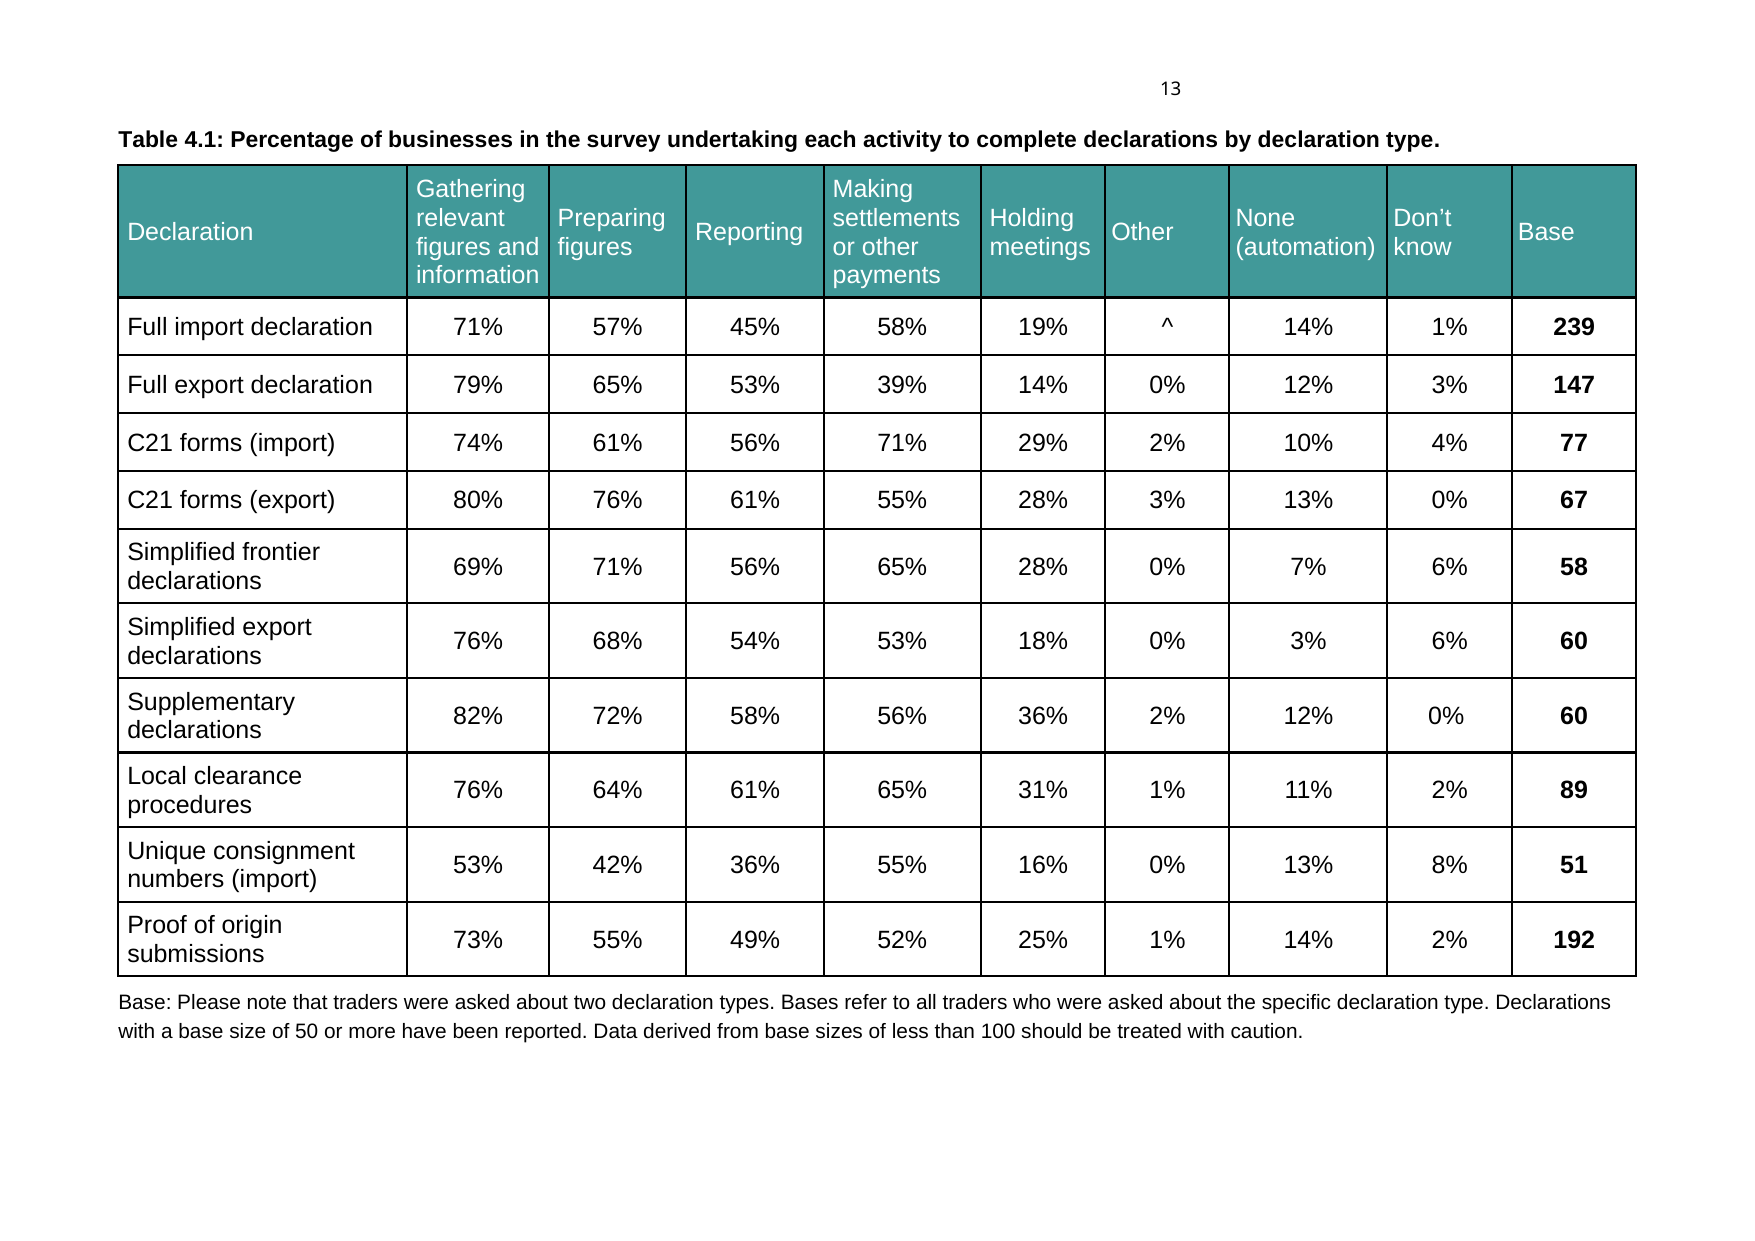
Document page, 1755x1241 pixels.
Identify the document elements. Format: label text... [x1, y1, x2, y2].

table_cell 6% [1388, 530, 1511, 602]
table_cell 14% [1230, 903, 1386, 975]
table_cell 72% [550, 679, 685, 751]
table_cell 49% [687, 903, 823, 975]
table_cell 56% [825, 679, 980, 751]
table_cell 73% [408, 903, 548, 975]
table_cell 42% [550, 828, 685, 901]
table_cell 13% [1230, 828, 1386, 901]
table_cell Simplified export declarations [119, 604, 406, 677]
table_cell 0% [1106, 356, 1228, 412]
table_cell 51 [1513, 828, 1635, 901]
table_cell 31% [982, 754, 1104, 826]
table_cell 0% [1106, 530, 1228, 602]
table_cell 65% [825, 754, 980, 826]
table_cell 67 [1513, 472, 1635, 528]
table_cell 53% [687, 356, 823, 412]
table_cell Full export declaration [119, 356, 406, 412]
table_cell 61% [550, 414, 685, 470]
table_cell 7% [1230, 530, 1386, 602]
table_cell 71% [825, 414, 980, 470]
table_cell 58 [1513, 530, 1635, 602]
table_cell 14% [1230, 299, 1386, 354]
table_header Gathering relevant figures and information [408, 166, 548, 296]
table_cell 2% [1106, 679, 1228, 751]
table_cell 36% [687, 828, 823, 901]
table_header Don’t know [1388, 166, 1511, 296]
table_header Base [1513, 166, 1635, 296]
table_cell 58% [687, 679, 823, 751]
table_cell 58% [825, 299, 980, 354]
table_cell 57% [550, 299, 685, 354]
table_cell 39% [825, 356, 980, 412]
table_cell 14% [982, 356, 1104, 412]
table_cell 147 [1513, 356, 1635, 412]
table_cell 19% [982, 299, 1104, 354]
table_cell 0% [1388, 679, 1511, 751]
table_header Other [1106, 166, 1228, 296]
table_cell 82% [408, 679, 548, 751]
table_cell 1% [1388, 299, 1511, 354]
table_cell 61% [687, 472, 823, 528]
table_cell 1% [1106, 903, 1228, 975]
table_cell 54% [687, 604, 823, 677]
table_header Declaration [119, 166, 406, 296]
table_cell 56% [687, 414, 823, 470]
table_cell 2% [1106, 414, 1228, 470]
table_cell 3% [1106, 472, 1228, 528]
table_cell 29% [982, 414, 1104, 470]
table_cell 2% [1388, 754, 1511, 826]
table_cell ^ [1106, 299, 1228, 354]
table_cell 69% [408, 530, 548, 602]
table_cell C21 forms (import) [119, 414, 406, 470]
table_header Reporting [687, 166, 823, 296]
table_cell 0% [1388, 472, 1511, 528]
table_cell 12% [1230, 679, 1386, 751]
table_cell 11% [1230, 754, 1386, 826]
table_cell Proof of origin submissions [119, 903, 406, 975]
text Base: Please note that traders were asked about two declaration types. Bases refer to all traders who were asked about the specific declaration type. Declarations with a base size of 50 or more have been reported. Data derived from base sizes of less than 100 should be treated with caution. [118, 990, 1636, 1042]
table_cell 10% [1230, 414, 1386, 470]
table_cell 1% [1106, 754, 1228, 826]
table_cell 12% [1230, 356, 1386, 412]
table_cell 8% [1388, 828, 1511, 901]
table_cell 76% [550, 472, 685, 528]
table_cell 89 [1513, 754, 1635, 826]
table_cell 13% [1230, 472, 1386, 528]
table_cell 65% [550, 356, 685, 412]
table_cell 16% [982, 828, 1104, 901]
table_cell 36% [982, 679, 1104, 751]
table_cell 55% [825, 472, 980, 528]
table_cell 60 [1513, 604, 1635, 677]
table_cell 74% [408, 414, 548, 470]
table_cell 65% [825, 530, 980, 602]
table_cell 2% [1388, 903, 1511, 975]
table_cell 80% [408, 472, 548, 528]
table_cell 3% [1388, 356, 1511, 412]
table_cell 76% [408, 604, 548, 677]
table_cell 64% [550, 754, 685, 826]
table_cell 0% [1106, 828, 1228, 901]
table_header None (automation) [1230, 166, 1386, 296]
table_cell Local clearance procedures [119, 754, 406, 826]
table_cell 53% [408, 828, 548, 901]
table_cell Unique consignment numbers (import) [119, 828, 406, 901]
table_cell 28% [982, 530, 1104, 602]
table_cell 77 [1513, 414, 1635, 470]
table_cell 0% [1106, 604, 1228, 677]
table_cell 71% [408, 299, 548, 354]
table_cell 53% [825, 604, 980, 677]
table_cell 56% [687, 530, 823, 602]
table_cell 45% [687, 299, 823, 354]
table_cell 61% [687, 754, 823, 826]
table_cell 68% [550, 604, 685, 677]
table_cell 60 [1513, 679, 1635, 751]
table_cell 3% [1230, 604, 1386, 677]
table_cell 6% [1388, 604, 1511, 677]
table_cell 52% [825, 903, 980, 975]
table_cell 4% [1388, 414, 1511, 470]
table_cell 192 [1513, 903, 1635, 975]
table_header Holding meetings [982, 166, 1104, 296]
table_cell 239 [1513, 299, 1635, 354]
table_cell C21 forms (export) [119, 472, 406, 528]
table_cell 25% [982, 903, 1104, 975]
table_cell 18% [982, 604, 1104, 677]
table_cell 55% [825, 828, 980, 901]
table_cell Supplementary declarations [119, 679, 406, 751]
table_cell 76% [408, 754, 548, 826]
table_cell Simplified frontier declarations [119, 530, 406, 602]
table_header Making settlements or other payments [825, 166, 980, 296]
table_cell Full import declaration [119, 299, 406, 354]
table_cell 28% [982, 472, 1104, 528]
table_cell 71% [550, 530, 685, 602]
table_cell 79% [408, 356, 548, 412]
table_cell 55% [550, 903, 685, 975]
text Table 4.1: Percentage of businesses in the survey undertaking each activity to complete declarations by declaration type. [118, 126, 1636, 152]
table_header Preparing figures [550, 166, 685, 296]
